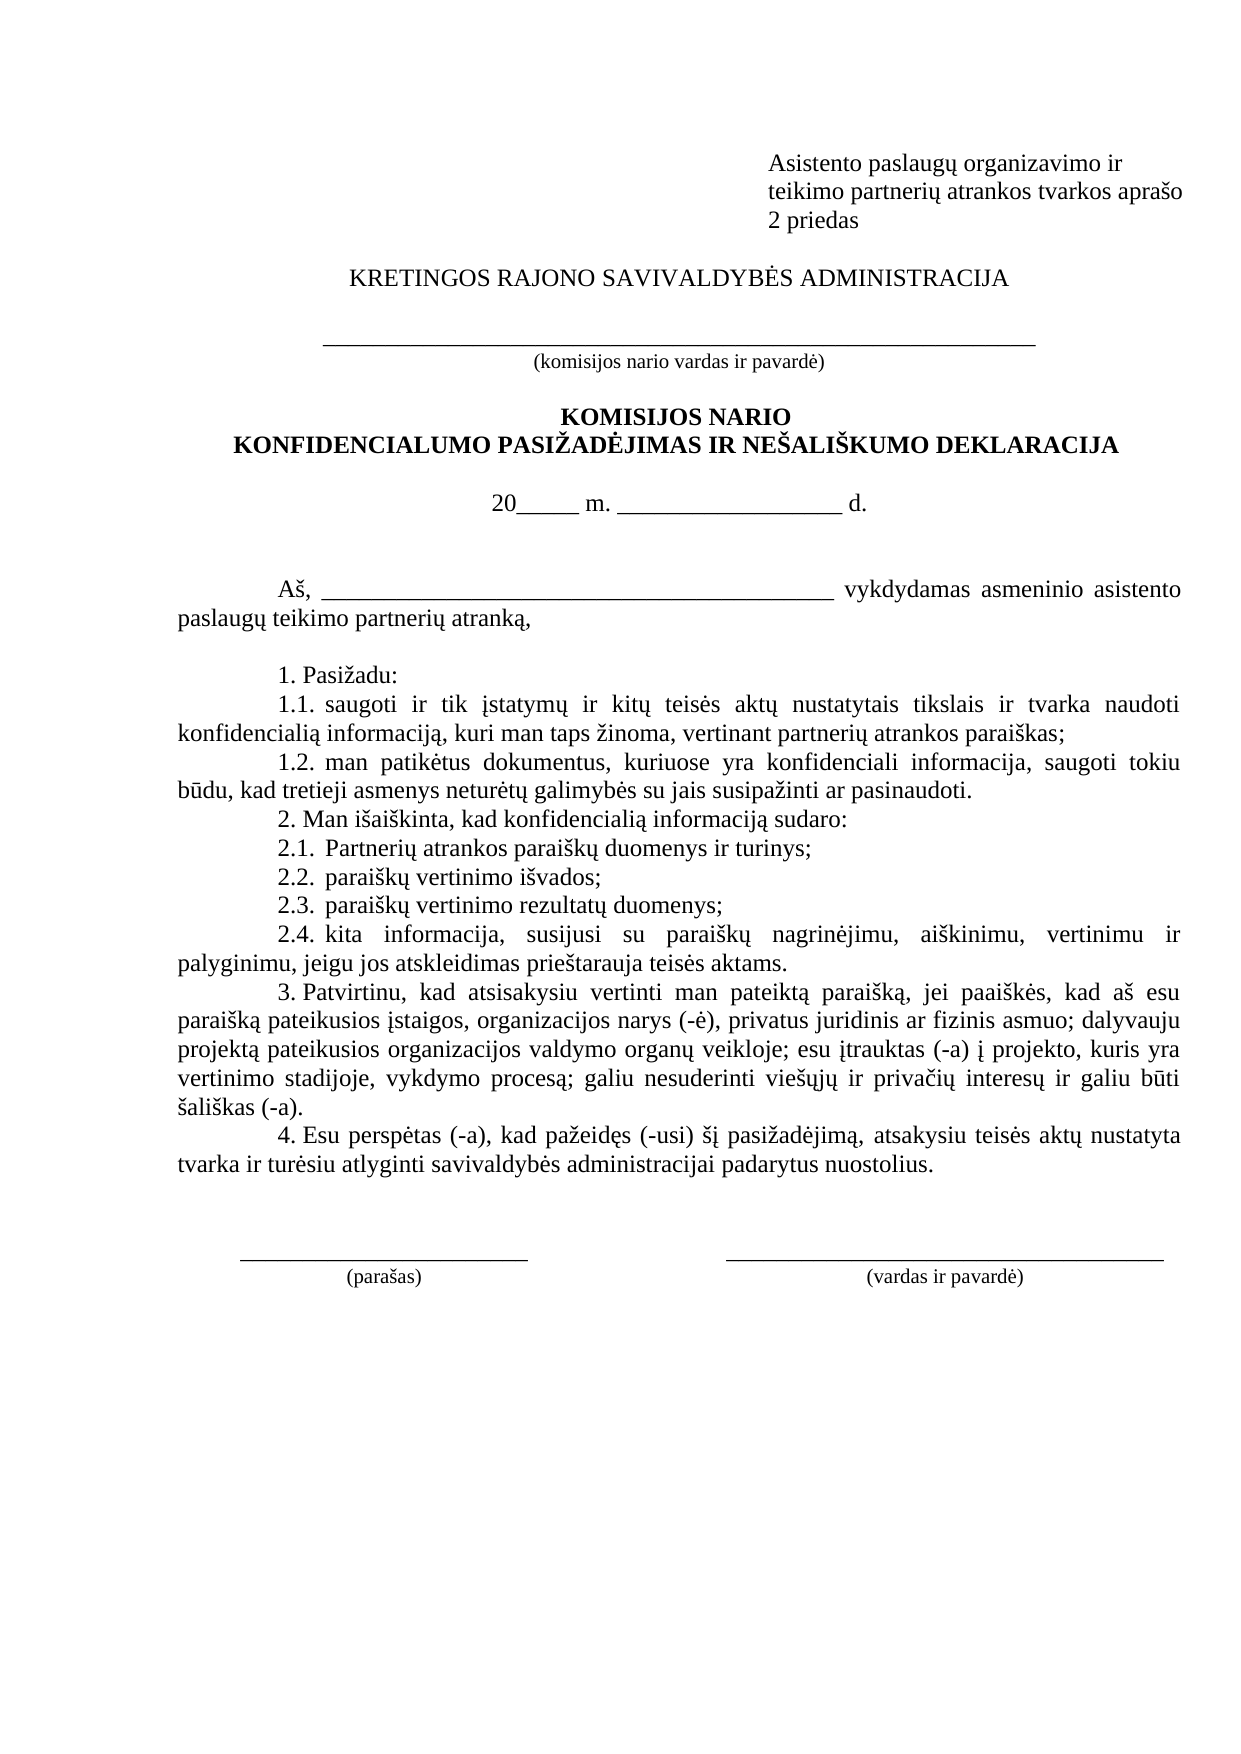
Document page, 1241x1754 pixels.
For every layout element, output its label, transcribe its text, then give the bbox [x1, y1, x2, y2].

text 1. Pasižadu: [177, 660, 1181, 689]
text (parašas) (vardas ir pavardė) [177, 1264, 1181, 1288]
text 20_____ m. __________________ d. [177, 488, 1181, 517]
text 2.4. kita informacija, susijusi su paraiškų nagrinėjimu, aiškinimu, vertinimu ir palyginimu, jeigu jos atskleidimas prieštarauja teisės aktams. [177, 919, 1181, 977]
text _________________________________________________________ [177, 320, 1181, 349]
text Aš, _________________________________________ vykdydamas asmeninio asistento paslaugų teikimo partnerių atranką, [177, 574, 1181, 632]
text 1.1. saugoti ir tik įstatymų ir kitų teisės aktų nustatytais tikslais ir tvarka naudoti konfidencialią informaciją, kuri man taps žinoma, vertinant partnerių atrankos paraiškas; [177, 689, 1181, 747]
text 3. Patvirtinu, kad atsisakysiu vertinti man pateiktą paraišką, jei paaiškės, kad aš esu paraišką pateikusios įstaigos, organizacijos narys (-ė), privatus juridinis ar fizinis asmuo; dalyvauju projektą pateikusios organizacijos valdymo organų veikloje; esu įtrauktas (-a) į projekto, kuris yra vertinimo stadijoje, vykdymo procesą; galiu nesuderinti viešųjų ir privačių interesų ir galiu būti šališkas (-a). [177, 977, 1181, 1120]
text Asistento paslaugų organizavimo ir teikimo partnerių atrankos tvarkos aprašo [768, 148, 1196, 205]
text KONFIDENCIALUMO PASIŽADĖJIMAS ir Nešališkumo deklaracija [177, 430, 1181, 459]
text 2.2. paraiškų vertinimo išvados; [260, 862, 1181, 890]
text (komisijos nario vardas ir pavardė) [177, 349, 1181, 373]
text _______________________ ___________________________________ [177, 1235, 1181, 1264]
text 4. Esu perspėtas (-a), kad pažeidęs (-usi) šį pasižadėjimą, atsakysiu teisės aktų nustatyta tvarka ir turėsiu atlyginti savivaldybės administracijai padarytus nuostolius. [177, 1120, 1181, 1178]
text 1.2. man patikėtus dokumentus, kuriuose yra konfidenciali informacija, saugoti tokiu būdu, kad tretieji asmenys neturėtų galimybės su jais susipažinti ar pasinaudoti. [177, 747, 1181, 804]
text 2 priedas [768, 205, 1196, 234]
text 2.1. Partnerių atrankos paraiškų duomenys ir turinys; [177, 833, 1181, 862]
text KRETINGOS RAJONO SAVIVALDYBĖS ADMINISTRACIJA [177, 263, 1181, 291]
text 2.3. paraiškų vertinimo rezultatų duomenys; [260, 890, 1181, 919]
text KOMISIJOS nario [177, 402, 1181, 430]
text 2. Man išaiškinta, kad konfidencialią informaciją sudaro: [215, 804, 1181, 833]
